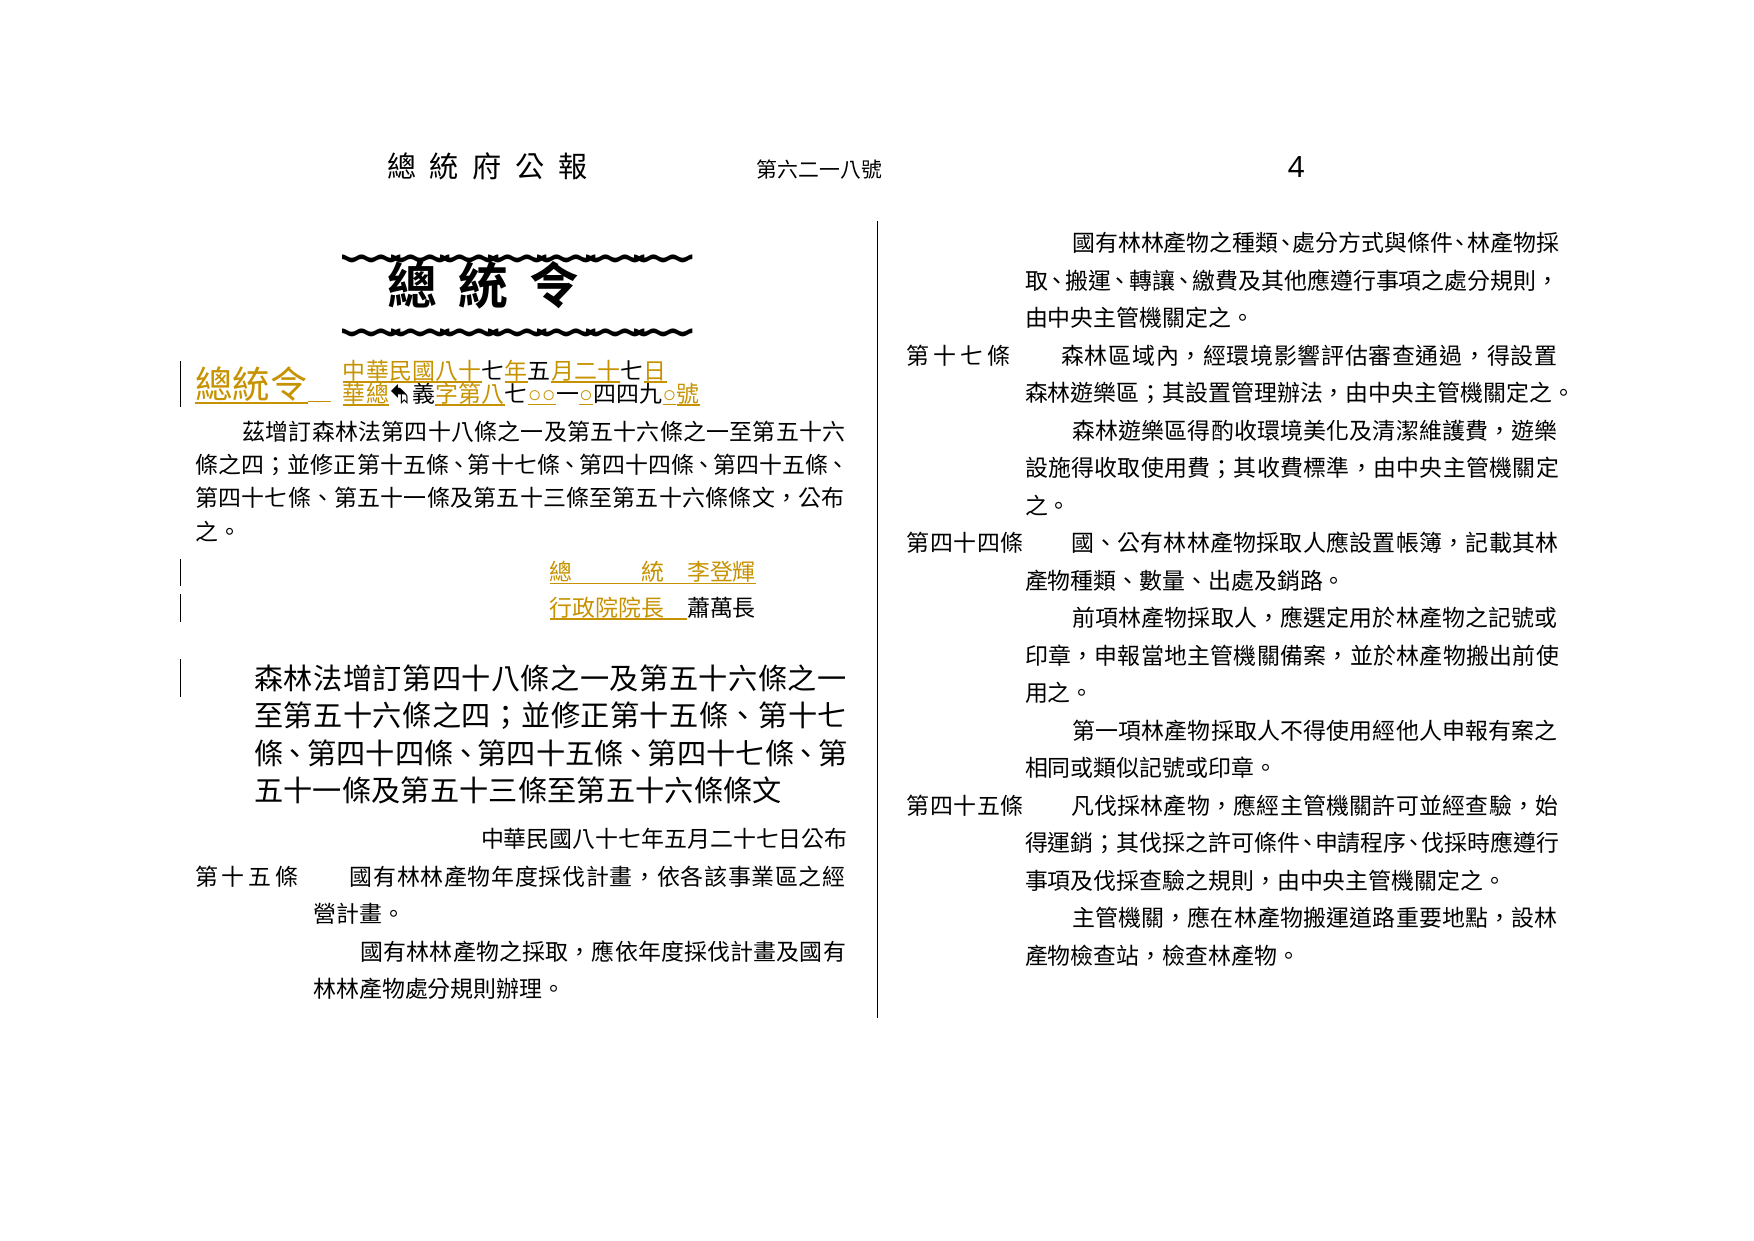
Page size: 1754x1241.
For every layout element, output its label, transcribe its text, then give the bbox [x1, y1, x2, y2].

table_cell [192, 311, 340, 361]
text 第四十五條 凡伐採林產物，應經主管機關許可並經查驗，始得運銷；其伐採之許可條件、申請程序、伐採時應遵行事項及伐採查驗之規則，由中央主管機關定之。 [907, 784, 1559, 897]
table_cell 總統令 [340, 263, 852, 311]
table_cell ﹏﹏﹏﹏﹏﹏﹏ [340, 311, 852, 361]
text 國有林林產物之種類、處分方式與條件、林產物採取、搬運、轉讓、繳費及其他應遵行事項之處分規則，由中央主管機關定之。 [1025, 222, 1559, 334]
text 行政院院長 蕭萬長 [195, 594, 847, 622]
table_header [192, 226, 340, 263]
text 茲增訂森林法第四十八條之一及第五十六條之一至第五十六條之四；並修正第十五條、第十七條、第四十四條、第四十五條、第四十七條、第五十一條及第五十三條至第五十六條條文，公布之。 [195, 413, 847, 547]
table_cell 總統令 [192, 361, 340, 407]
text 森林遊樂區得酌收環境美化及清潔維護費，遊樂設施得收取使用費；其收費標準，由中央主管機關定之。 [1025, 409, 1559, 522]
text 第一項林產物採取人不得使用經他人申報有案之相同或類似記號或印章。 [1025, 709, 1559, 784]
text 主管機關，應在林產物搬運道路重要地點，設林產物檢查站，檢查林產物。 [1025, 897, 1559, 972]
text 第十五條 國有林林產物年度採伐計畫，依各該事業區之經營計畫。 [195, 855, 847, 930]
text 總 統 李登輝 [195, 559, 847, 586]
text 前項林產物採取人，應選定用於林產物之記號或印章，申報當地主管機關備案，並於林產物搬出前使用之。 [1025, 597, 1559, 709]
table_header ﹏﹏﹏﹏﹏﹏﹏ [340, 226, 852, 263]
text 第十七條 森林區域內，經環境影響評估審查通過，得設置森林遊樂區；其設置管理辦法，由中央主管機關定之。 [907, 334, 1559, 409]
text 第四十四條 國、公有林林產物採取人應設置帳簿，記載其林產物種類、數量、出處及銷路。 [907, 522, 1559, 597]
table_cell 中華民國八十七年五月二十七日 華總義字第八七○○一○四四九○號 [340, 361, 852, 407]
table_cell [192, 263, 340, 311]
text 森林法增訂第四十八條之一及第五十六條之一至第五十六條之四；並修正第十五條、第十七條、第四十四條、第四十五條、第四十七條、第五十一條及第五十三條至第五十六條條文 [254, 659, 847, 809]
text 中華民國八十七年五月二十七日公布 [195, 815, 847, 855]
text 國有林林產物之採取，應依年度採伐計畫及國有林林產物處分規則辦理。 [313, 930, 847, 1005]
